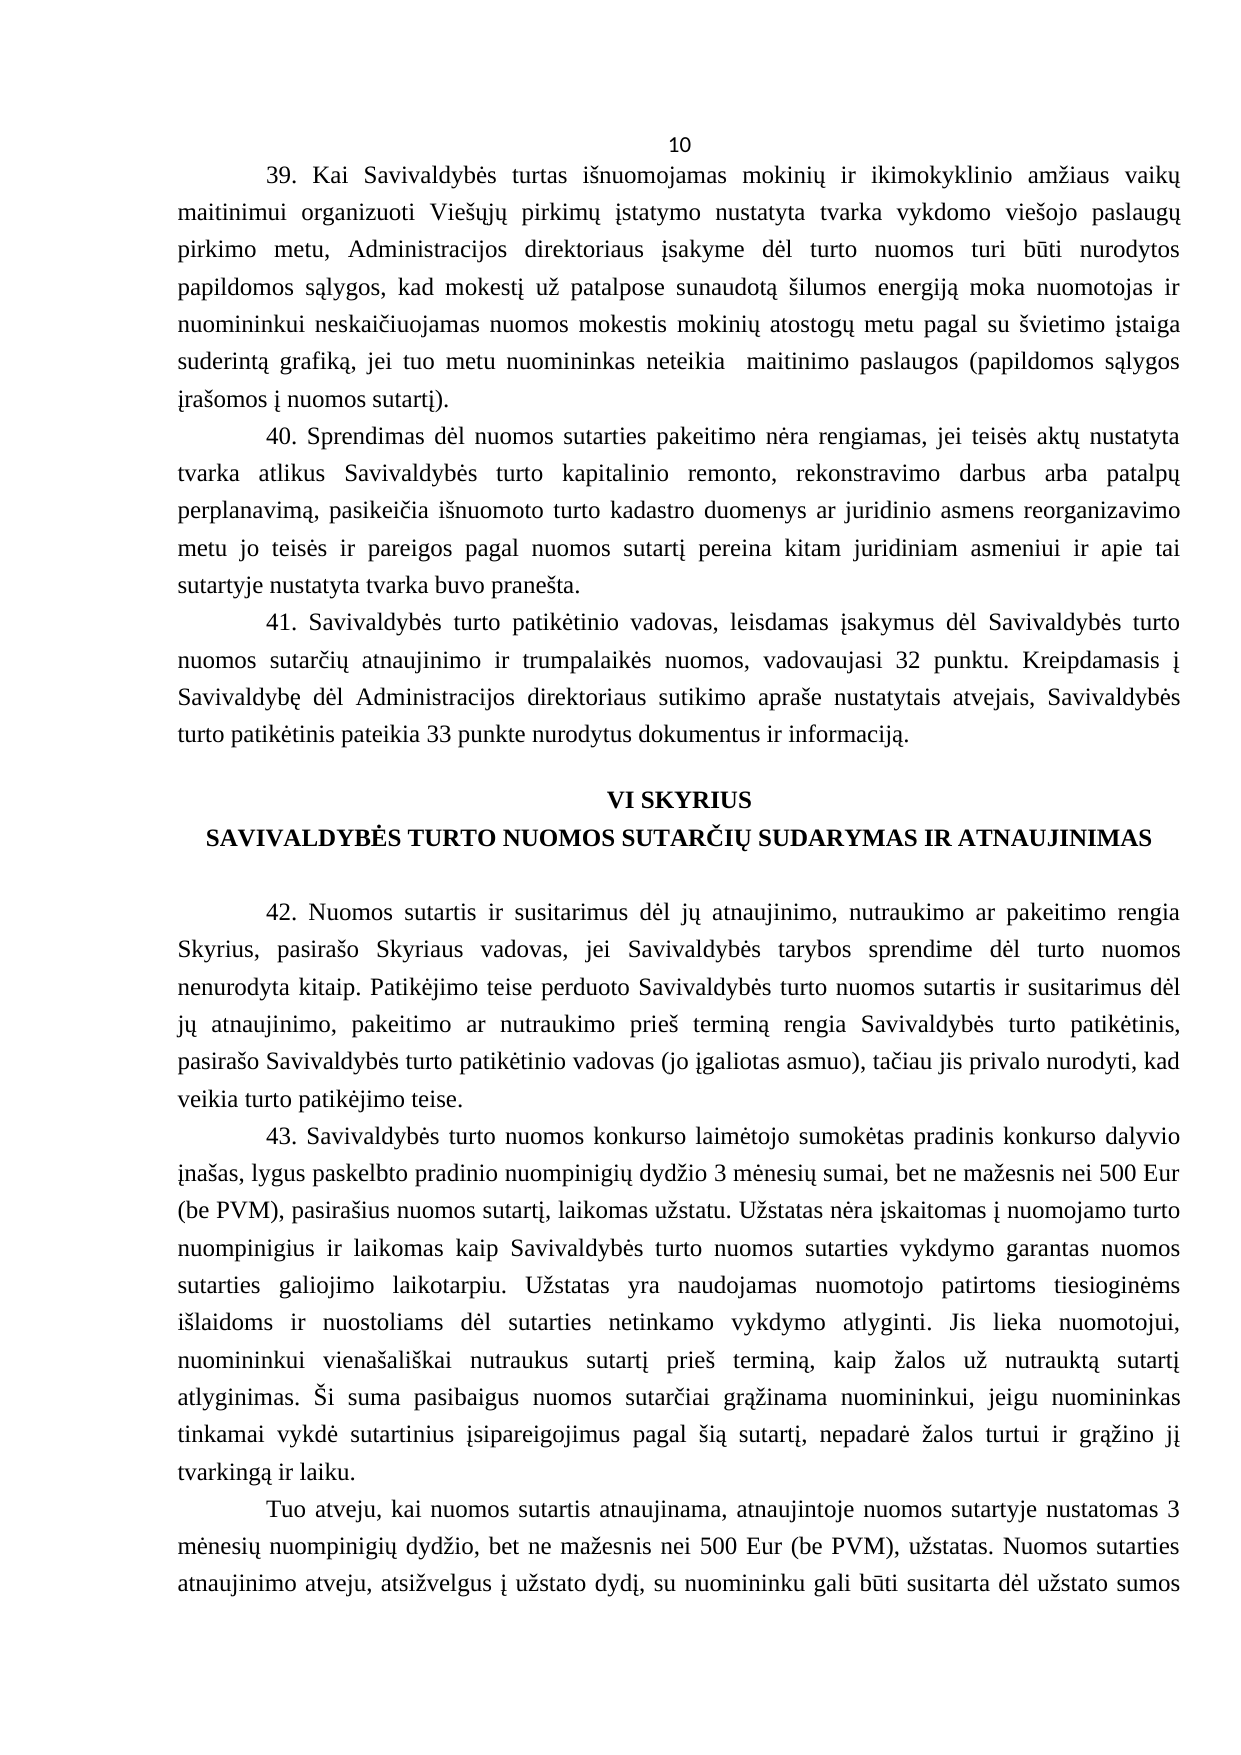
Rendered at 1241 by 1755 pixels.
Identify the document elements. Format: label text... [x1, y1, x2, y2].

text 42. Nuomos sutartis ir susitarimus dėl jų atnaujinimo, nutraukimo ar pakeitimo rengia Skyrius, pasirašo Skyriaus vadovas, jei Savivaldybės tarybos sprendime dėl turto nuomos nenurodyta kitaip. Patikėjimo teise perduoto Savivaldybės turto nuomos sutartis ir susitarimus dėl jų atnaujinimo, pakeitimo ar nutraukimo prieš terminą rengia Savivaldybės turto patikėtinis, pasirašo Savivaldybės turto patikėtinio vadovas (jo įgaliotas asmuo), tačiau jis privalo nurodyti, kad veikia turto patikėjimo teise. [177, 897, 1181, 1112]
text Tuo atveju, kai nuomos sutartis atnaujinama, atnaujintoje nuomos sutartyje nustatomas 3 mėnesių nuompinigių dydžio, bet ne mažesnis nei 500 Eur (be PVM), užstatas. Nuomos sutarties atnaujinimo atveju, atsižvelgus į užstato dydį, su nuomininku gali būti susitarta dėl užstato sumos [177, 1494, 1181, 1597]
text 40. Sprendimas dėl nuomos sutarties pakeitimo nėra rengiamas, jei teisės aktų nustatyta tvarka atlikus Savivaldybės turto kapitalinio remonto, rekonstravimo darbus arba patalpų perplanavimą, pasikeičia išnuomoto turto kadastro duomenys ar juridinio asmens reorganizavimo metu jo teisės ir pareigos pagal nuomos sutartį pereina kitam juridiniam asmeniui ir apie tai sutartyje nustatyta tvarka buvo pranešta. [177, 421, 1181, 599]
text VI SKYRIUS [177, 785, 1181, 814]
text SAVIVALDYBĖS TURTO NUOMOS SUTARČIŲ SUDARYMAS IR ATNAUJINIMAS [177, 823, 1181, 851]
text 41. Savivaldybės turto patikėtinio vadovas, leisdamas įsakymus dėl Savivaldybės turto nuomos sutarčių atnaujinimo ir trumpalaikės nuomos, vadovaujasi 32 punktu. Kreipdamasis į Savivaldybę dėl Administracijos direktoriaus sutikimo apraše nustatytais atvejais, Savivaldybės turto patikėtinis pateikia 33 punkte nurodytus dokumentus ir informaciją. [177, 607, 1181, 748]
text 39. Kai Savivaldybės turtas išnuomojamas mokinių ir ikimokyklinio amžiaus vaikų maitinimui organizuoti Viešųjų pirkimų įstatymo nustatyta tvarka vykdomo viešojo paslaugų pirkimo metu, Administracijos direktoriaus įsakyme dėl turto nuomos turi būti nurodytos papildomos sąlygos, kad mokestį už patalpose sunaudotą šilumos energiją moka nuomotojas ir nuomininkui neskaičiuojamas nuomos mokestis mokinių atostogų metu pagal su švietimo įstaiga suderintą grafiką, jei tuo metu nuomininkas neteikia maitinimo paslaugos (papildomos sąlygos įrašomos į nuomos sutartį). [177, 160, 1181, 412]
text 43. Savivaldybės turto nuomos konkurso laimėtojo sumokėtas pradinis konkurso dalyvio įnašas, lygus paskelbto pradinio nuompinigių dydžio 3 mėnesių sumai, bet ne mažesnis nei 500 Eur (be PVM), pasirašius nuomos sutartį, laikomas užstatu. Užstatas nėra įskaitomas į nuomojamo turto nuompinigius ir laikomas kaip Savivaldybės turto nuomos sutarties vykdymo garantas nuomos sutarties galiojimo laikotarpiu. Užstatas yra naudojamas nuomotojo patirtoms tiesioginėms išlaidoms ir nuostoliams dėl sutarties netinkamo vykdymo atlyginti. Jis lieka nuomotojui, nuomininkui vienašališkai nutraukus sutartį prieš terminą, kaip žalos už nutrauktą sutartį atlyginimas. Ši suma pasibaigus nuomos sutarčiai grąžinama nuomininkui, jeigu nuomininkas tinkamai vykdė sutartinius įsipareigojimus pagal šią sutartį, nepadarė žalos turtui ir grąžino jį tvarkingą ir laiku. [177, 1121, 1181, 1485]
